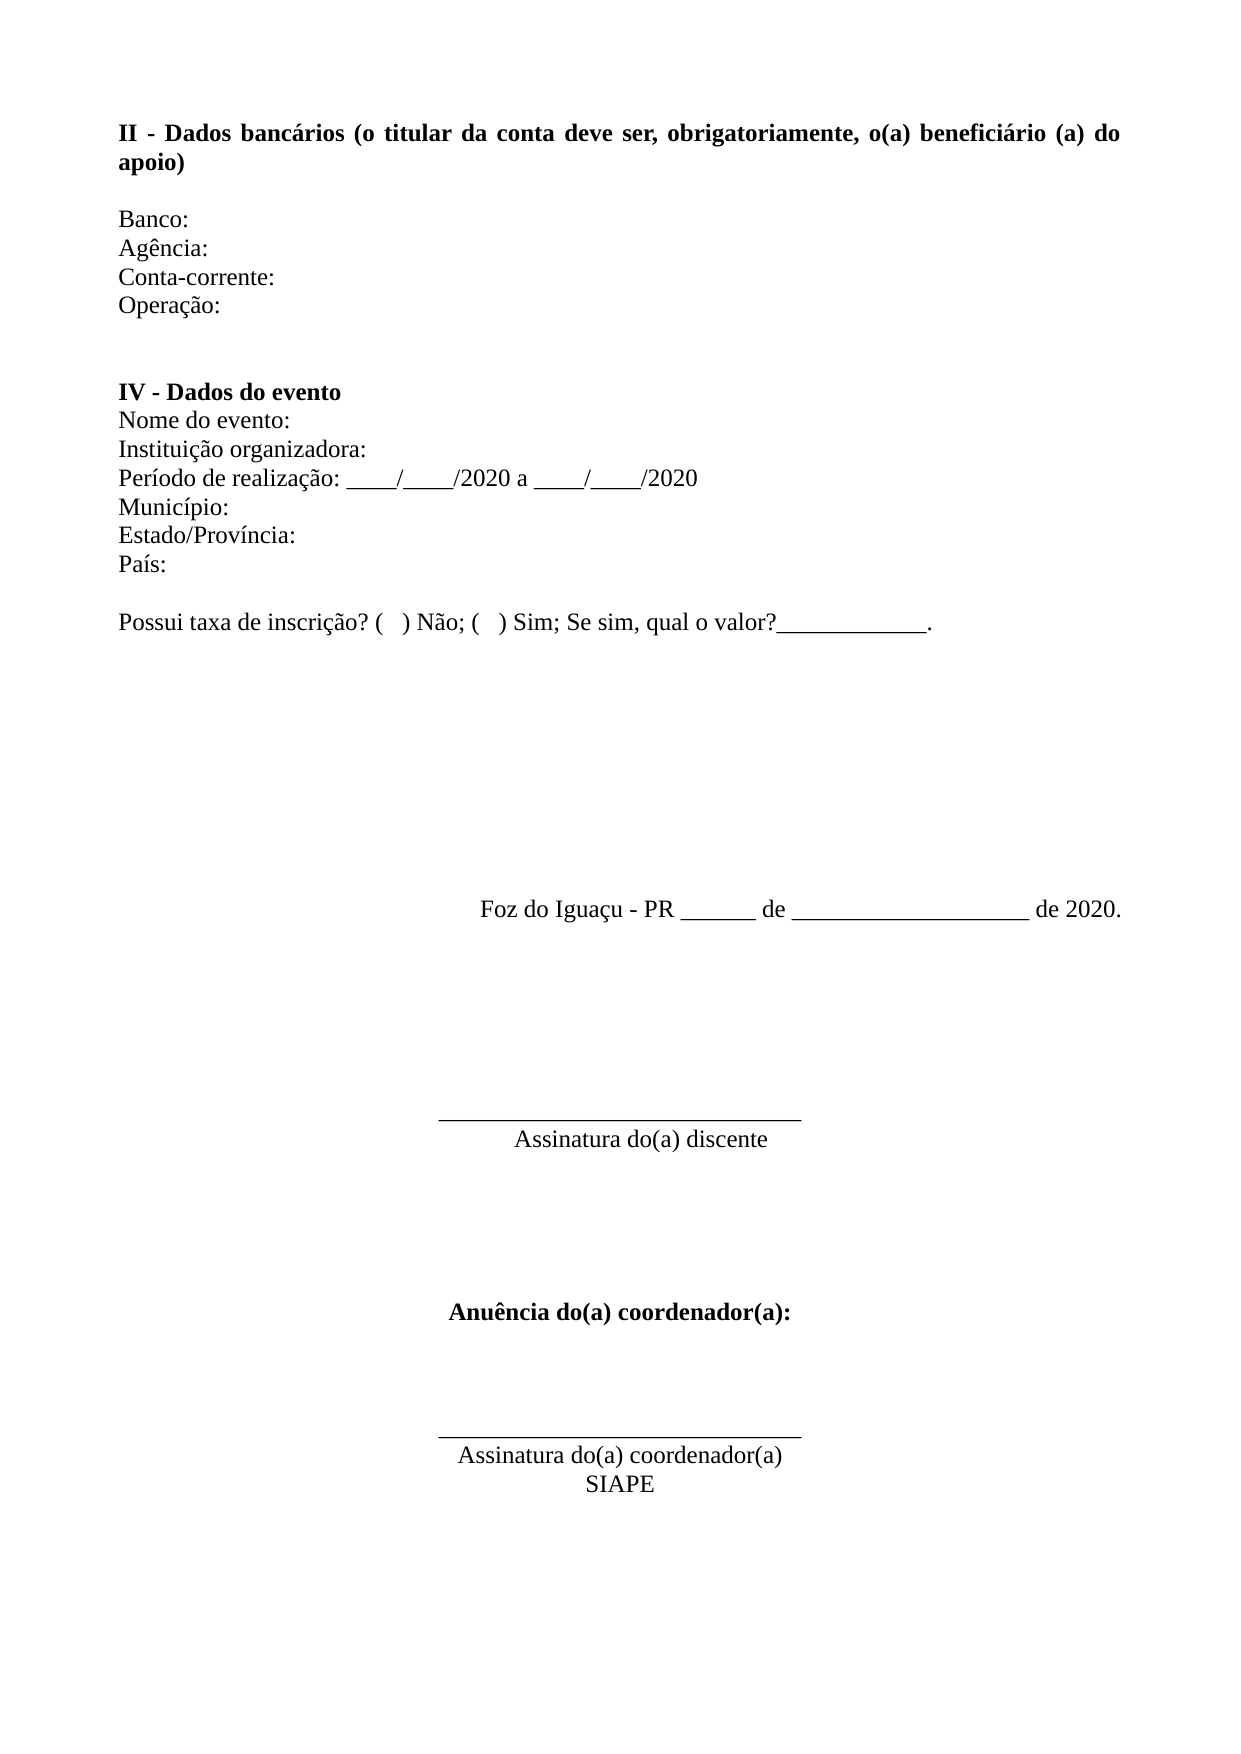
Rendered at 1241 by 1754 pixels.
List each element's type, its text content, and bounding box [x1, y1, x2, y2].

text Foz do Iguaçu - PR ______ de ___________________ de 2020. [118, 894, 1122, 923]
text Conta-corrente: [118, 262, 1163, 291]
text Período de realização: ____/____/2020 a ____/____/2020 [118, 463, 1122, 492]
text II - Dados bancários (o titular da conta deve ser, obrigatoriamente, o(a) beneficiário (a) do apoio) [118, 118, 1122, 176]
text _____________________________ [118, 1096, 1122, 1124]
text Operação: [118, 291, 1163, 319]
text Assinatura do(a) discente [118, 1124, 1122, 1153]
text Banco: [118, 204, 1122, 233]
text País: [118, 549, 1122, 578]
text SIAPE [118, 1469, 1122, 1498]
text Assinatura do(a) coordenador(a) [118, 1441, 1122, 1469]
text Estado/Província: [118, 521, 1122, 549]
text Instituição organizadora: [118, 434, 1122, 463]
text Anuência do(a) coordenador(a): [118, 1297, 1122, 1326]
text Município: [118, 492, 1122, 521]
text Possui taxa de inscrição? ( ) Não; ( ) Sim; Se sim, qual o valor?____________. [118, 607, 1122, 636]
text _____________________________ [118, 1412, 1122, 1441]
text Nome do evento: [118, 406, 1122, 434]
text IV - Dados do evento [118, 377, 1163, 406]
text Agência: [118, 233, 1163, 262]
